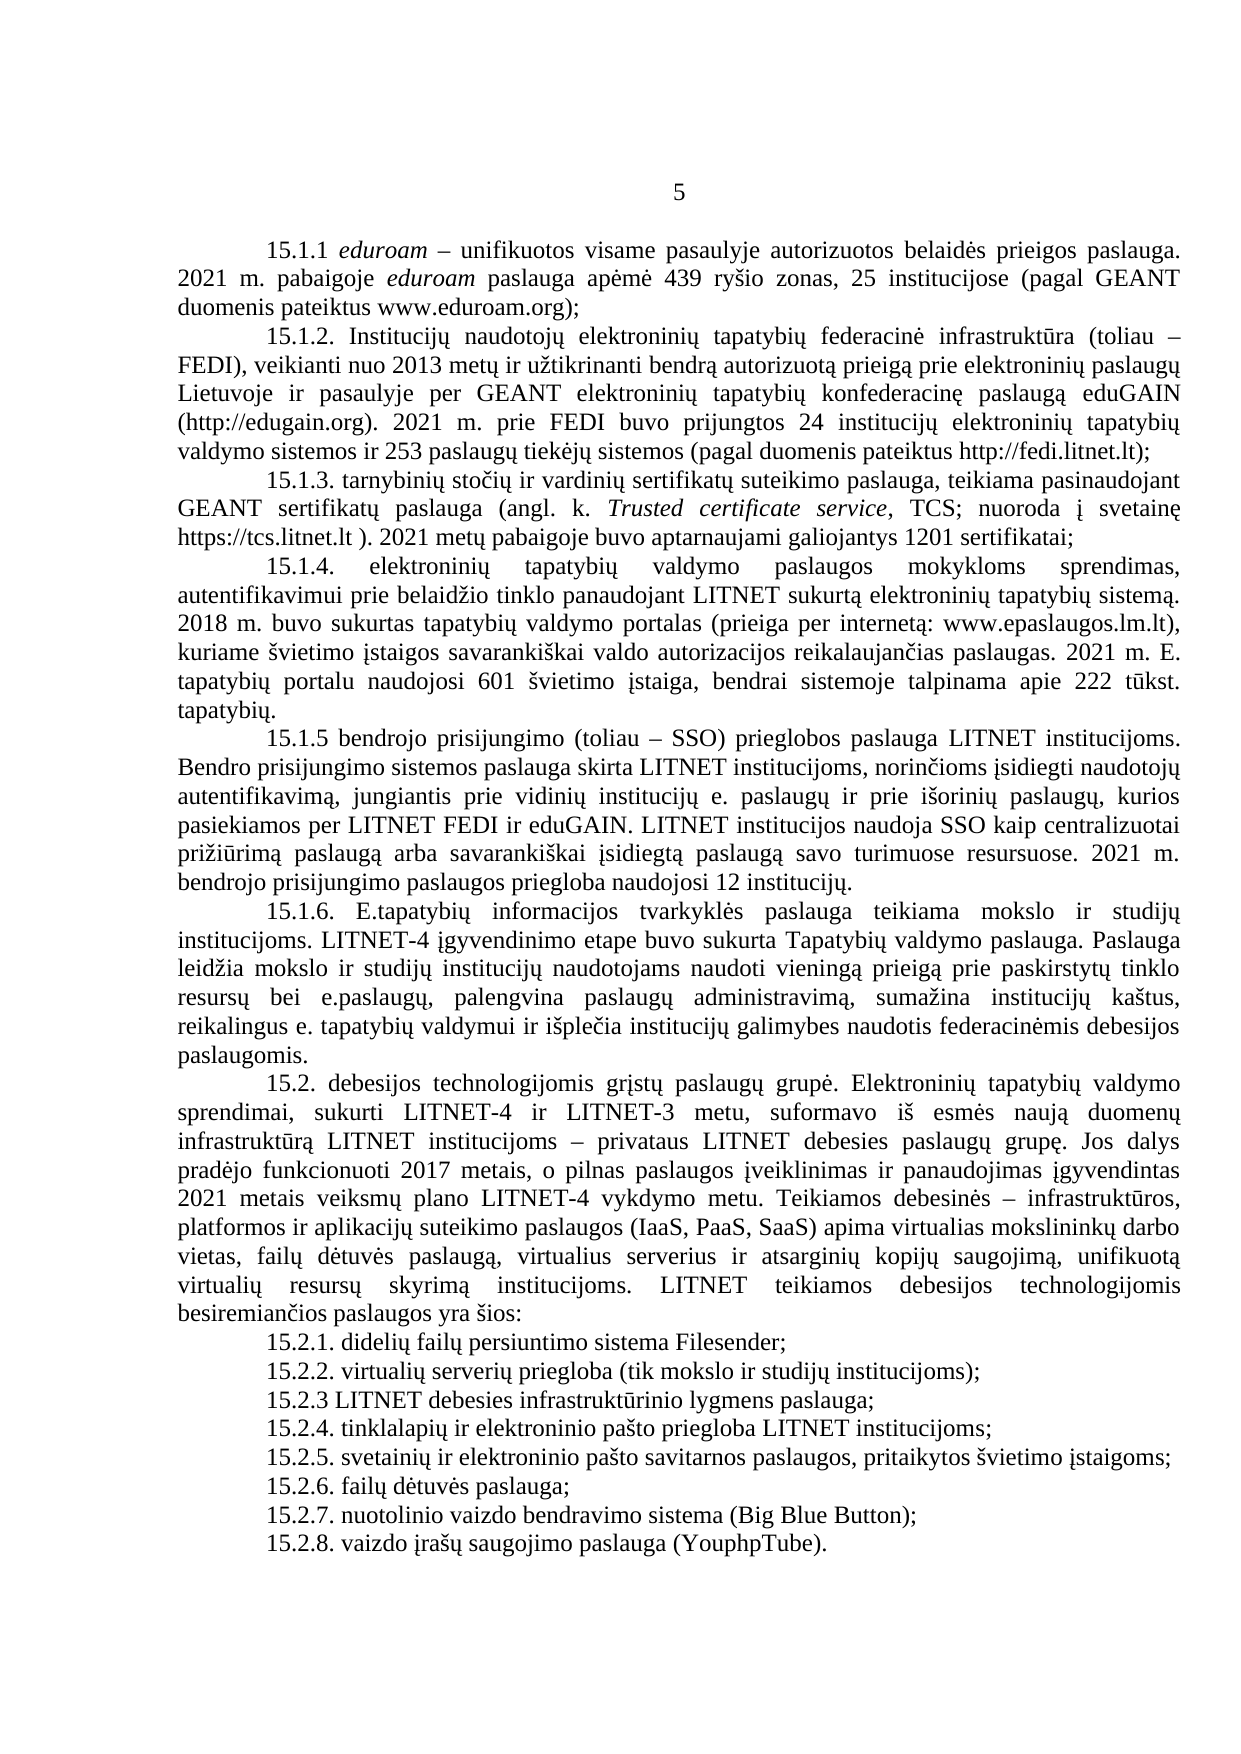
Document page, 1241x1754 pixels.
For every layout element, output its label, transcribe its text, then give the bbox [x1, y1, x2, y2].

text 15.2.4. tinklalapių ir elektroninio pašto priegloba LITNET institucijoms; [177, 1413, 1181, 1442]
text 15.2.7. nuotolinio vaizdo bendravimo sistema (Big Blue Button); [177, 1500, 1181, 1528]
text 15.1.3. tarnybinių stočių ir vardinių sertifikatų suteikimo paslauga, teikiama pasinaudojant GEANT sertifikatų paslauga (angl. k. Trusted certificate service, TCS; nuoroda į svetainę https://tcs.litnet.lt ). 2021 metų pabaigoje buvo aptarnaujami galiojantys 1201 sertifikatai; [177, 465, 1181, 551]
text 15.1.1 eduroam – unifikuotos visame pasaulyje autorizuotos belaidės prieigos paslauga. 2021 m. pabaigoje eduroam paslauga apėmė 439 ryšio zonas, 25 institucijose (pagal GEANT duomenis pateiktus www.eduroam.org); [177, 235, 1181, 321]
text 15.1.5 bendrojo prisijungimo (toliau – SSO) prieglobos paslauga LITNET institucijoms. Bendro prisijungimo sistemos paslauga skirta LITNET institucijoms, norinčioms įsidiegti naudotojų autentifikavimą, jungiantis prie vidinių institucijų e. paslaugų ir prie išorinių paslaugų, kurios pasiekiamos per LITNET FEDI ir eduGAIN. LITNET institucijos naudoja SSO kaip centralizuotai prižiūrimą paslaugą arba savarankiškai įsidiegtą paslaugą savo turimuose resursuose. 2021 m. bendrojo prisijungimo paslaugos priegloba naudojosi 12 institucijų. [177, 723, 1181, 896]
text 15.1.4. elektroninių tapatybių valdymo paslaugos mokykloms sprendimas, autentifikavimui prie belaidžio tinklo panaudojant LITNET sukurtą elektroninių tapatybių sistemą. 2018 m. buvo sukurtas tapatybių valdymo portalas (prieiga per internetą: www.epaslaugos.lm.lt), kuriame švietimo įstaigos savarankiškai valdo autorizacijos reikalaujančias paslaugas. 2021 m. E. tapatybių portalu naudojosi 601 švietimo įstaiga, bendrai sistemoje talpinama apie 222 tūkst. tapatybių. [177, 551, 1181, 723]
text 15.2.5. svetainių ir elektroninio pašto savitarnos paslaugos, pritaikytos švietimo įstaigoms; [177, 1442, 1181, 1471]
text 15.2.3 LITNET debesies infrastruktūrinio lygmens paslauga; [177, 1385, 1181, 1413]
text 15.2.1. didelių failų persiuntimo sistema Filesender; [177, 1327, 1181, 1356]
text 15.2.6. failų dėtuvės paslauga; [177, 1471, 1181, 1500]
text 15.1.2. Institucijų naudotojų elektroninių tapatybių federacinė infrastruktūra (toliau – FEDI), veikianti nuo 2013 metų ir užtikrinanti bendrą autorizuotą prieigą prie elektroninių paslaugų Lietuvoje ir pasaulyje per GEANT elektroninių tapatybių konfederacinę paslaugą eduGAIN (http://edugain.org). 2021 m. prie FEDI buvo prijungtos 24 institucijų elektroninių tapatybių valdymo sistemos ir 253 paslaugų tiekėjų sistemos (pagal duomenis pateiktus http://fedi.litnet.lt); [177, 321, 1181, 465]
text 15.2. debesijos technologijomis grįstų paslaugų grupė. Elektroninių tapatybių valdymo sprendimai, sukurti LITNET-4 ir LITNET-3 metu, suformavo iš esmės naują duomenų infrastruktūrą LITNET institucijoms – privataus LITNET debesies paslaugų grupę. Jos dalys pradėjo funkcionuoti 2017 metais, o pilnas paslaugos įveiklinimas ir panaudojimas įgyvendintas 2021 metais veiksmų plano LITNET-4 vykdymo metu. Teikiamos debesinės – infrastruktūros, platformos ir aplikacijų suteikimo paslaugos (IaaS, PaaS, SaaS) apima virtualias mokslininkų darbo vietas, failų dėtuvės paslaugą, virtualius serverius ir atsarginių kopijų saugojimą, unifikuotą virtualių resursų skyrimą institucijoms. LITNET teikiamos debesijos technologijomis besiremiančios paslaugos yra šios: [177, 1068, 1181, 1327]
text 15.2.8. vaizdo įrašų saugojimo paslauga (YouphpTube). [177, 1528, 1181, 1557]
text 15.1.6. E.tapatybių informacijos tvarkyklės paslauga teikiama mokslo ir studijų institucijoms. LITNET-4 įgyvendinimo etape buvo sukurta Tapatybių valdymo paslauga. Paslauga leidžia mokslo ir studijų institucijų naudotojams naudoti vieningą prieigą prie paskirstytų tinklo resursų bei e.paslaugų, palengvina paslaugų administravimą, sumažina institucijų kaštus, reikalingus e. tapatybių valdymui ir išplečia institucijų galimybes naudotis federacinėmis debesijos paslaugomis. [177, 896, 1181, 1068]
text 15.2.2. virtualių serverių priegloba (tik mokslo ir studijų institucijoms); [177, 1356, 1181, 1385]
